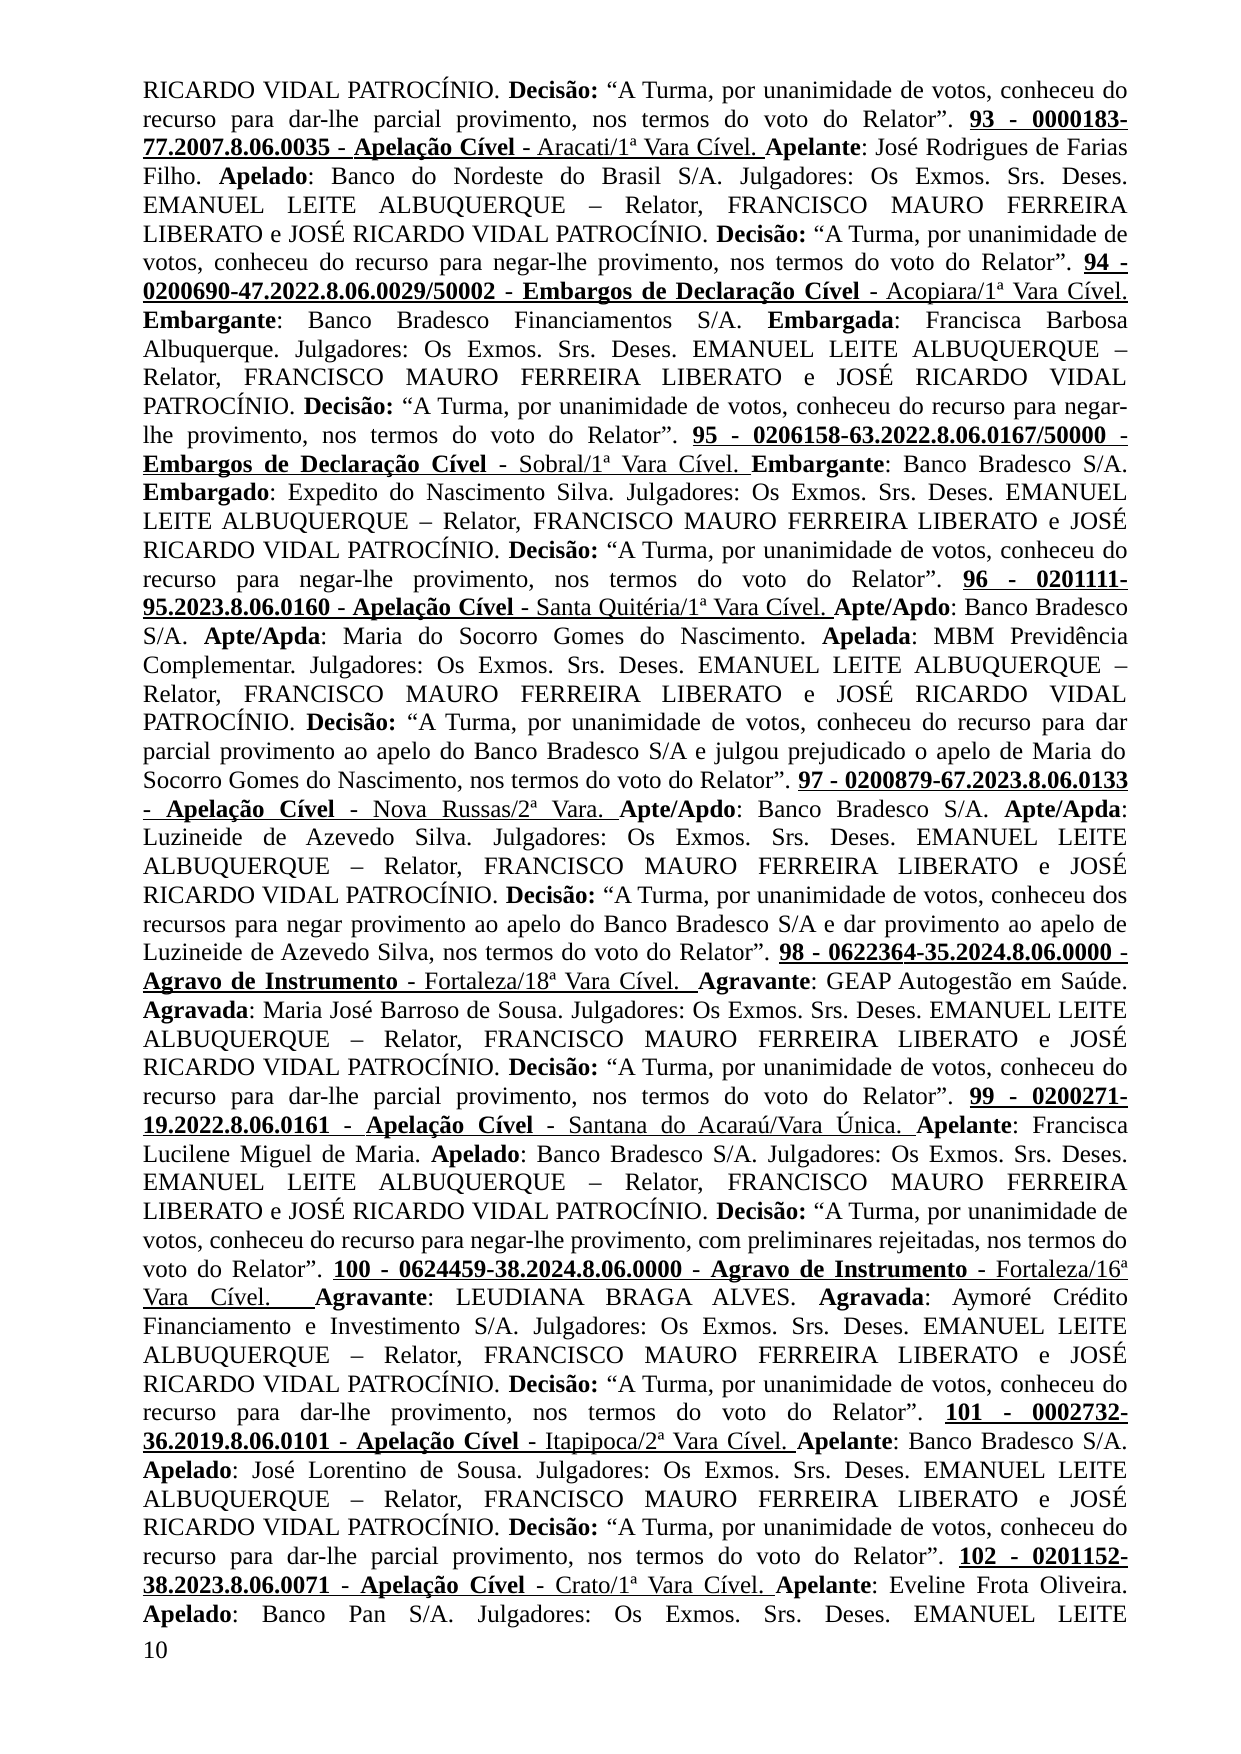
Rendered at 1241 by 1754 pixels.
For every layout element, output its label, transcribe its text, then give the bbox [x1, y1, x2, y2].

text RICARDO VIDAL PATROCÍNIO. Decisão: “A Turma, por unanimidade de votos, conheceu do recurso para dar-lhe parcial provimento, nos termos do voto do Relator”. 93 - 0000183-77.2007.8.06.0035 - Apelação Cível - Aracati/1ª Vara Cível. Apelante: José Rodrigues de Farias Filho. Apelado: Banco do Nordeste do Brasil S/A. Julgadores: Os Exmos. Srs. Deses. EMANUEL LEITE ALBUQUERQUE – Relator, FRANCISCO MAURO FERREIRA LIBERATO e JOSÉ RICARDO VIDAL PATROCÍNIO. Decisão: “A Turma, por unanimidade de votos, conheceu do recurso para negar-lhe provimento, nos termos do voto do Relator”. 94 - 0200690-47.2022.8.06.0029/50002 - Embargos de Declaração Cível - Acopiara/1ª Vara Cível. [143, 75, 1128, 301]
text Embargante: Banco Bradesco Financiamentos S/A. Embargada: Francisca Barbosa Albuquerque. Julgadores: Os Exmos. Srs. Deses. EMANUEL LEITE ALBUQUERQUE – Relator, FRANCISCO MAURO FERREIRA LIBERATO e JOSÉ RICARDO VIDAL PATROCÍNIO. Decisão: “A Turma, por unanimidade de votos, conheceu do recurso para negar-lhe provimento, nos termos do voto do Relator”. 95 - 0206158-63.2022.8.06.0167/50000 - Embargos de Declaração Cível - Sobral/1ª Vara Cível. Embargante: Banco Bradesco S/A. Embargado: Expedito do Nascimento Silva. Julgadores: Os Exmos. Srs. Deses. EMANUEL LEITE ALBUQUERQUE – Relator, FRANCISCO MAURO FERREIRA LIBERATO e JOSÉ RICARDO VIDAL PATROCÍNIO. Decisão: “A Turma, por unanimidade de votos, conheceu do recurso para negar-lhe provimento, nos termos do voto do Relator”. 96 - 0201111-95.2023.8.06.0160 - Apelação Cível - Santa Quitéria/1ª Vara Cível. Apte/Apdo: Banco Bradesco S/A. Apte/Apda: Maria do Socorro Gomes do Nascimento. Apelada: MBM Previdência Complementar. Julgadores: Os Exmos. Srs. Deses. EMANUEL LEITE ALBUQUERQUE – Relator, FRANCISCO MAURO FERREIRA LIBERATO e JOSÉ RICARDO VIDAL PATROCÍNIO. Decisão: “A Turma, por unanimidade de votos, conheceu do recurso para dar parcial provimento ao apelo do Banco Bradesco S/A e julgou prejudicado o apelo de Maria do Socorro Gomes do Nascimento, nos termos do voto do Relator”. 97 - 0200879-67.2023.8.06.0133 - Apelação Cível - Nova Russas/2ª Vara. Apte/Apdo: Banco Bradesco S/A. Apte/Apda: Luzineide de Azevedo Silva. Julgadores: Os Exmos. Srs. Deses. EMANUEL LEITE ALBUQUERQUE – Relator, FRANCISCO MAURO FERREIRA LIBERATO e JOSÉ RICARDO VIDAL PATROCÍNIO. Decisão: “A Turma, por unanimidade de votos, conheceu dos recursos para negar provimento ao apelo do Banco Bradesco S/A e dar provimento ao apelo de Luzineide de Azevedo Silva, nos termos do voto do Relator”. 98 - 0622364-35.2024.8.06.0000 - Agravo de Instrumento - Fortaleza/18ª Vara Cível. Agravante: GEAP Autogestão em Saúde. Agravada: Maria José Barroso de Sousa. Julgadores: Os Exmos. Srs. Deses. EMANUEL LEITE ALBUQUERQUE – Relator, FRANCISCO MAURO FERREIRA LIBERATO e JOSÉ RICARDO VIDAL PATROCÍNIO. Decisão: “A Turma, por unanimidade de votos, conheceu do recurso para dar-lhe parcial provimento, nos termos do voto do Relator”. 99 - 0200271-19.2022.8.06.0161 - Apelação Cível - Santana do Acaraú/Vara Única. Apelante: Francisca Lucilene Miguel de Maria. Apelado: Banco Bradesco S/A. Julgadores: Os Exmos. Srs. Deses. EMANUEL LEITE ALBUQUERQUE – Relator, FRANCISCO MAURO FERREIRA LIBERATO e JOSÉ RICARDO VIDAL PATROCÍNIO. Decisão: “A Turma, por unanimidade de votos, conheceu do recurso para negar-lhe provimento, com preliminares rejeitadas, nos termos do voto do Relator”. 100 - 0624459-38.2024.8.06.0000 - Agravo de Instrumento - Fortaleza/16ª Vara Cível. Agravante: LEUDIANA BRAGA ALVES. Agravada: Aymoré Crédito Financiamento e Investimento S/A. Julgadores: Os Exmos. Srs. Deses. EMANUEL LEITE ALBUQUERQUE – Relator, FRANCISCO MAURO FERREIRA LIBERATO e JOSÉ RICARDO VIDAL PATROCÍNIO. Decisão: “A Turma, por unanimidade de votos, conheceu do recurso para dar-lhe provimento, nos termos do voto do Relator”. 101 - 0002732-36.2019.8.06.0101 - Apelação Cível - Itapipoca/2ª Vara Cível. Apelante: Banco Bradesco S/A. Apelado: José Lorentino de Sousa. Julgadores: Os Exmos. Srs. Deses. EMANUEL LEITE ALBUQUERQUE – Relator, FRANCISCO MAURO FERREIRA LIBERATO e JOSÉ RICARDO VIDAL PATROCÍNIO. Decisão: “A Turma, por unanimidade de votos, conheceu do recurso para dar-lhe parcial provimento, nos termos do voto do Relator”. 102 - 0201152-38.2023.8.06.0071 - Apelação Cível - Crato/1ª Vara Cível. Apelante: Eveline Frota Oliveira. Apelado: Banco Pan S/A. Julgadores: Os Exmos. Srs. Deses. EMANUEL LEITE [143, 303, 1128, 1627]
